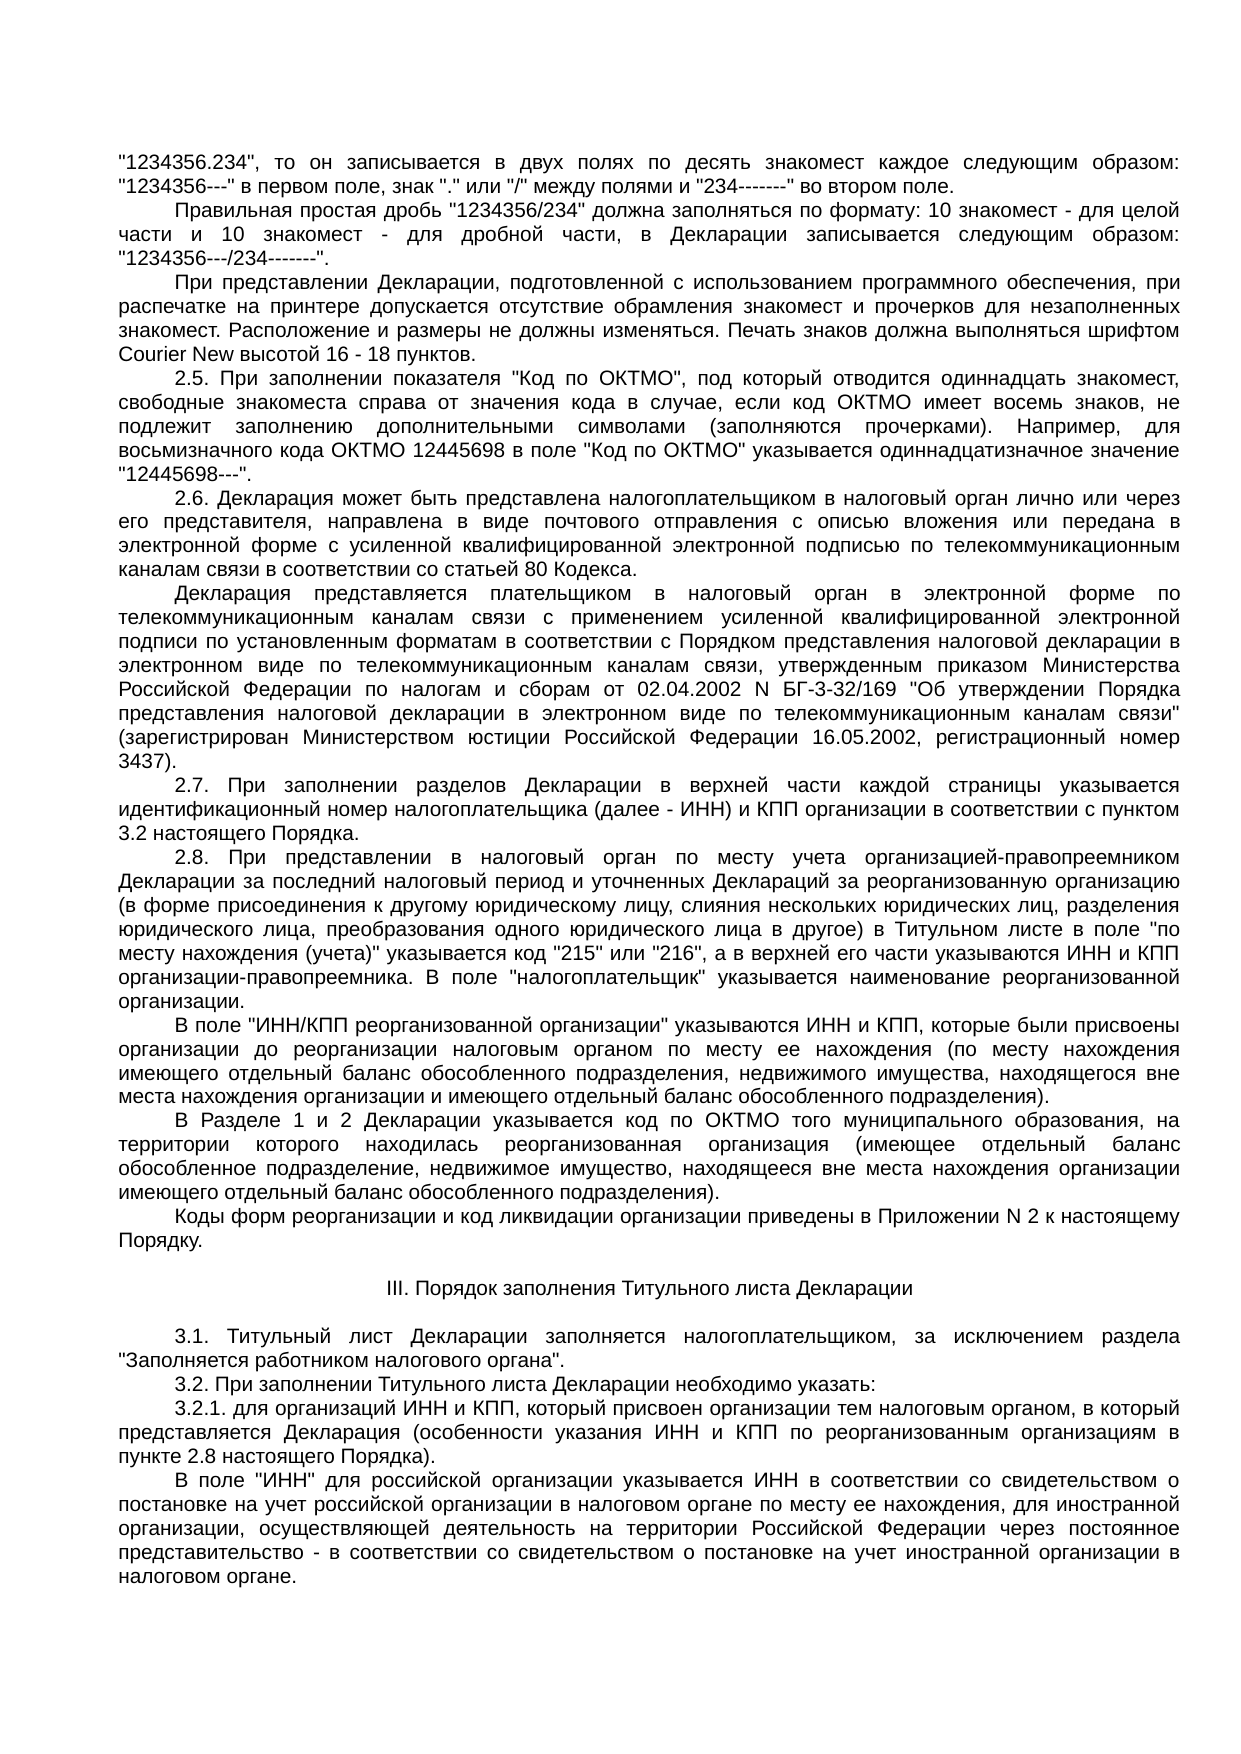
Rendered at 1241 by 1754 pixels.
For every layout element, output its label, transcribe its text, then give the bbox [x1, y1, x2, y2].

text 2.7. При заполнении разделов Декларации в верхней части каждой страницы указывается идентификационный номер налогоплательщика (далее - ИНН) и КПП организации в соответствии с пунктом 3.2 настоящего Порядка. [118, 773, 1181, 845]
text 3.1. Титульный лист Декларации заполняется налогоплательщиком, за исключением раздела "Заполняется работником налогового органа". [118, 1324, 1181, 1372]
subtitle III. Порядок заполнения Титульного листа Декларации [118, 1276, 1181, 1300]
text В Разделе 1 и 2 Декларации указывается код по ОКТМО того муниципального образования, на территории которого находилась реорганизованная организация (имеющее отдельный баланс обособленное подразделение, недвижимое имущество, находящееся вне места нахождения организации имеющего отдельный баланс обособленного подразделения). [118, 1108, 1181, 1204]
text При представлении Декларации, подготовленной с использованием программного обеспечения, при распечатке на принтере допускается отсутствие обрамления знакомест и прочерков для незаполненных знакомест. Расположение и размеры не должны изменяться. Печать знаков должна выполняться шрифтом Courier New высотой 16 - 18 пунктов. [118, 270, 1181, 366]
text Коды форм реорганизации и код ликвидации организации приведены в Приложении N 2 к настоящему Порядку. [118, 1204, 1181, 1252]
text 2.8. При представлении в налоговый орган по месту учета организацией-правопреемником Декларации за последний налоговый период и уточненных Деклараций за реорганизованную организацию (в форме присоединения к другому юридическому лицу, слияния нескольких юридических лиц, разделения юридического лица, преобразования одного юридического лица в другое) в Титульном листе в поле "по месту нахождения (учета)" указывается код "215" или "216", а в верхней его части указываются ИНН и КПП организации-правопреемника. В поле "налогоплательщик" указывается наименование реорганизованной организации. [118, 845, 1181, 1012]
text 3.2. При заполнении Титульного листа Декларации необходимо указать: [118, 1372, 1181, 1396]
text 2.5. При заполнении показателя "Код по ОКТМО", под который отводится одиннадцать знакомест, свободные знакоместа справа от значения кода в случае, если код ОКТМО имеет восемь знаков, не подлежит заполнению дополнительными символами (заполняются прочерками). Например, для восьмизначного кода ОКТМО 12445698 в поле "Код по ОКТМО" указывается одиннадцатизначное значение "12445698---". [118, 366, 1181, 485]
text В поле "ИНН/КПП реорганизованной организации" указываются ИНН и КПП, которые были присвоены организации до реорганизации налоговым органом по месту ее нахождения (по месту нахождения имеющего отдельный баланс обособленного подразделения, недвижимого имущества, находящегося вне места нахождения организации и имеющего отдельный баланс обособленного подразделения). [118, 1012, 1181, 1108]
text Правильная простая дробь "1234356/234" должна заполняться по формату: 10 знакомест - для целой части и 10 знакомест - для дробной части, в Декларации записывается следующим образом: "1234356---/234-------". [118, 198, 1181, 270]
text 2.6. Декларация может быть представлена налогоплательщиком в налоговый орган лично или через его представителя, направлена в виде почтового отправления с описью вложения или передана в электронной форме с усиленной квалифицированной электронной подписью по телекоммуникационным каналам связи в соответствии со статьей 80 Кодекса. [118, 485, 1181, 581]
text "1234356.234", то он записывается в двух полях по десять знакомест каждое следующим образом: "1234356---" в первом поле, знак "." или "/" между полями и "234-------" во втором поле. [118, 150, 1181, 198]
text 3.2.1. для организаций ИНН и КПП, который присвоен организации тем налоговым органом, в который представляется Декларация (особенности указания ИНН и КПП по реорганизованным организациям в пункте 2.8 настоящего Порядка). [118, 1396, 1181, 1468]
text В поле "ИНН" для российской организации указывается ИНН в соответствии со свидетельством о постановке на учет российской организации в налоговом органе по месту ее нахождения, для иностранной организации, осуществляющей деятельность на территории Российской Федерации через постоянное представительство - в соответствии со свидетельством о постановке на учет иностранной организации в налоговом органе. [118, 1468, 1181, 1587]
text Декларация представляется плательщиком в налоговый орган в электронной форме по телекоммуникационным каналам связи с применением усиленной квалифицированной электронной подписи по установленным форматам в соответствии с Порядком представления налоговой декларации в электронном виде по телекоммуникационным каналам связи, утвержденным приказом Министерства Российской Федерации по налогам и сборам от 02.04.2002 N БГ-3-32/169 "Об утверждении Порядка представления налоговой декларации в электронном виде по телекоммуникационным каналам связи" (зарегистрирован Министерством юстиции Российской Федерации 16.05.2002, регистрационный номер 3437). [118, 581, 1181, 773]
